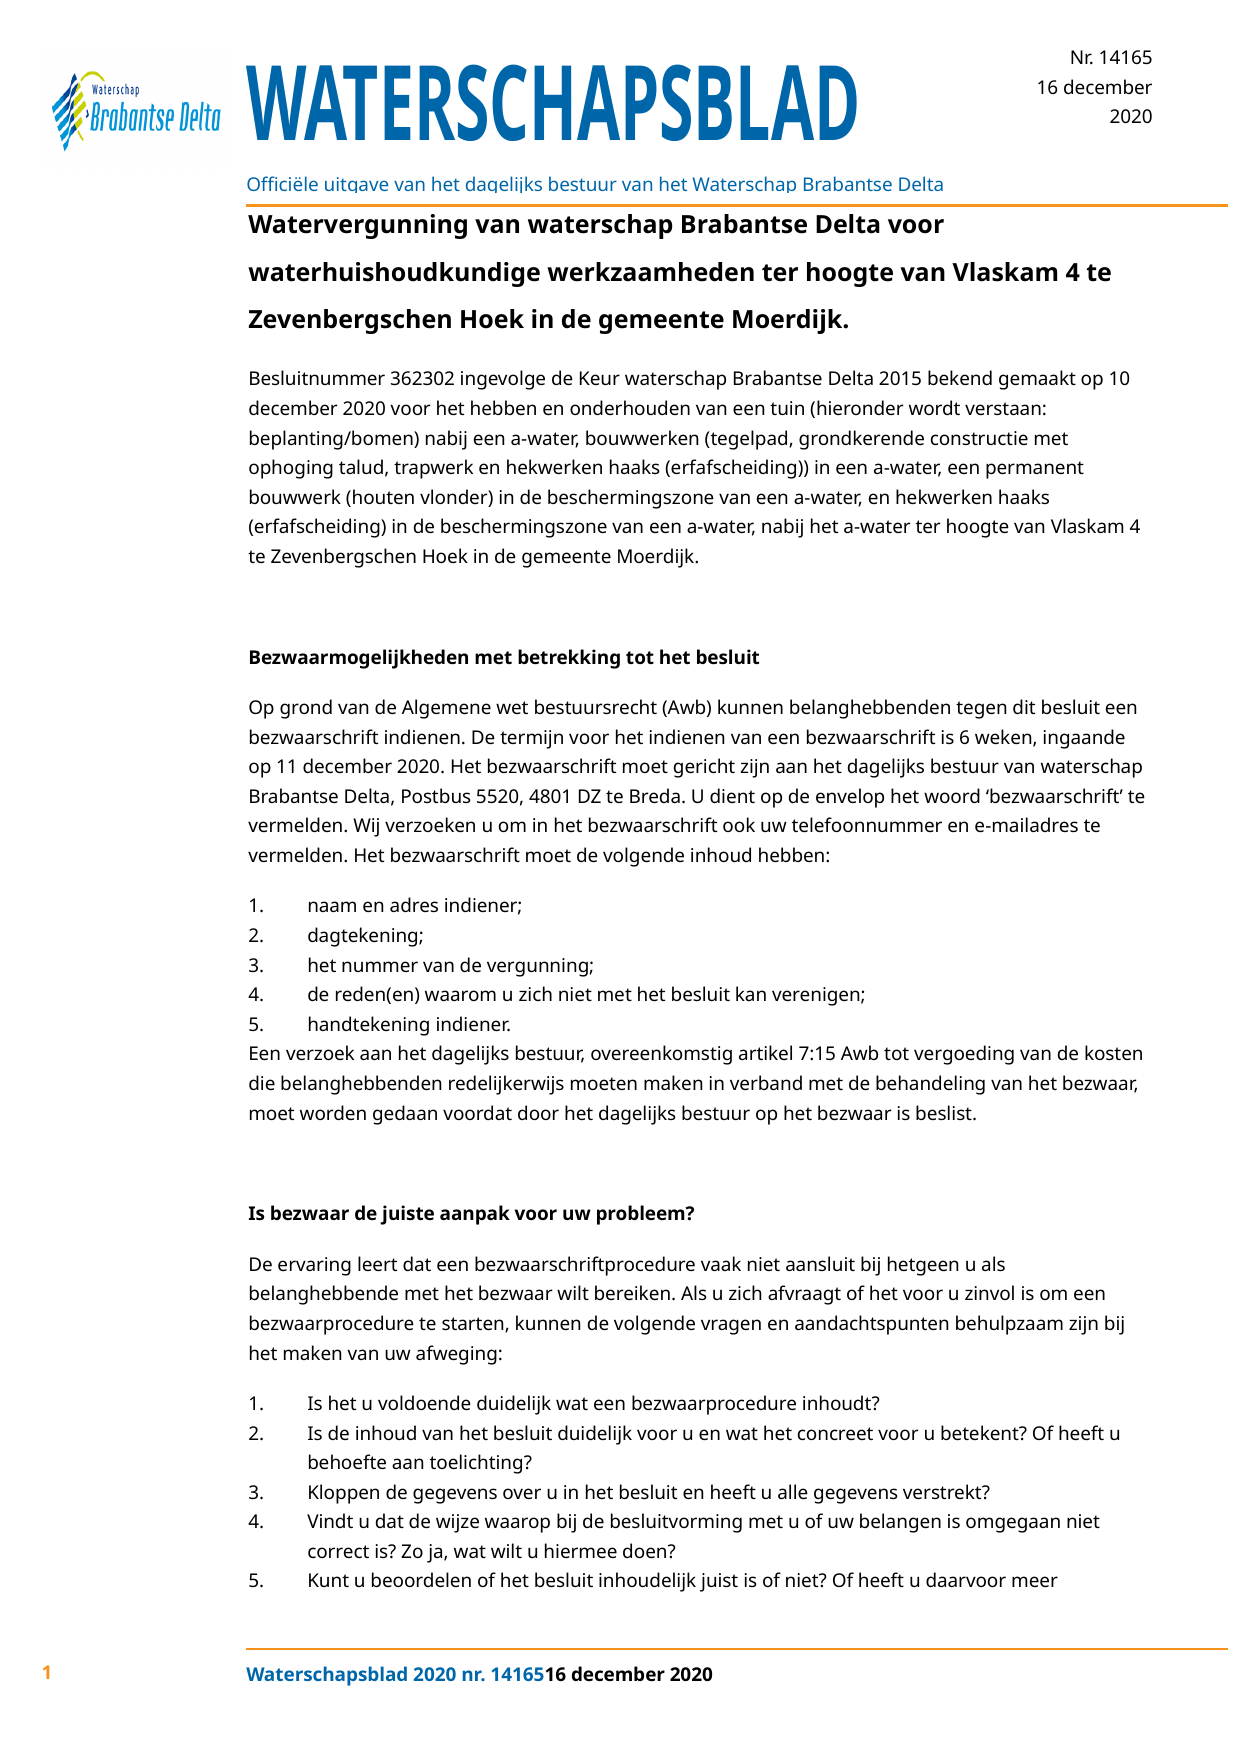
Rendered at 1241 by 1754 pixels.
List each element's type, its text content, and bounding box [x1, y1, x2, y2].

list naam en adres indiener; [248, 893, 1152, 918]
list Kloppen de gegevens over u in het besluit en heeft u alle gegevens verstrekt? [248, 1479, 1152, 1504]
list dagtekening; [248, 922, 1152, 948]
text De ervaring leert dat een bezwaarschriftprocedure vaak niet aansluit bij hetgeen u als belanghebbende met het bezwaar wilt bereiken. Als u zich afvraagt of het voor u zinvol is om een bezwaarprocedure te starten, kunnen de volgende vragen en aandachtspunten behulpzaam zijn bij het maken van uw afweging: [248, 1251, 1152, 1365]
text Besluitnummer 362302 ingevolge de Keur waterschap Brabantse Delta 2015 bekend gemaakt op 10 december 2020 voor het hebben en onderhouden van een tuin (hieronder wordt verstaan: beplanting/bomen) nabij een a-water, bouwwerken (tegelpad, grondkerende constructie met ophoging talud, trapwerk en hekwerken haaks (erfafscheiding)) in een a-water, een permanent bouwwerk (houten vlonder) in de beschermingszone van een a-water, en hekwerken haaks (erfafscheiding) in de beschermingszone van een a-water, nabij het a-water ter hoogte van Vlaskam 4 te Zevenbergschen Hoek in de gemeente Moerdijk. [248, 366, 1152, 569]
picture [41, 47, 231, 172]
list Is de inhoud van het besluit duidelijk voor u en wat het concreet voor u betekent? Of heeft u behoefte aan toelichting? [248, 1420, 1152, 1475]
text Watervergunning van waterschap Brabantse Delta voor waterhuishoudkundige werkzaamheden ter hoogte van Vlaskam 4 te Zevenbergschen Hoek in de gemeente Moerdijk. [248, 207, 1152, 336]
list handtekening indiener. [248, 1011, 1152, 1037]
list de reden(en) waarom u zich niet met het besluit kan verenigen; [248, 981, 1152, 1007]
list Is het u voldoende duidelijk wat een bezwaarprocedure inhoudt? [248, 1390, 1152, 1416]
text Op grond van de Algemene wet bestuursrecht (Awb) kunnen belanghebbenden tegen dit besluit een bezwaarschrift indienen. De termijn voor het indienen van een bezwaarschrift is 6 weken, ingaande op 11 december 2020. Het bezwaarschrift moet gericht zijn aan het dagelijks bestuur van waterschap Brabantse Delta, Postbus 5520, 4801 DZ te Breda. U dient op de envelop het woord ‘bezwaarschrift’ te vermelden. Wij verzoeken u om in het bezwaarschrift ook uw telefoonnummer en e‑mailadres te vermelden. Het bezwaarschrift moet de volgende inhoud hebben: [248, 694, 1152, 868]
list het nummer van de vergunning; [248, 952, 1152, 977]
text Een verzoek aan het dagelijks bestuur, overeenkomstig artikel 7:15 Awb tot vergoeding van de kosten die belanghebbenden redelijkerwijs moeten maken in verband met de behandeling van het bezwaar, moet worden gedaan voordat door het dagelijks bestuur op het bezwaar is beslist. [248, 1041, 1152, 1125]
text Bezwaarmogelijkheden met betrekking tot het besluit [248, 644, 1152, 669]
list Kunt u beoordelen of het besluit inhoudelijk juist is of niet? Of heeft u daarvoor meer [248, 1568, 1152, 1593]
list Vindt u dat de wijze waarop bij de besluitvorming met u of uw belangen is omgegaan niet correct is? Zo ja, wat wilt u hiermee doen? [248, 1508, 1152, 1564]
text Is bezwaar de juiste aanpak voor uw probleem? [248, 1201, 1152, 1226]
